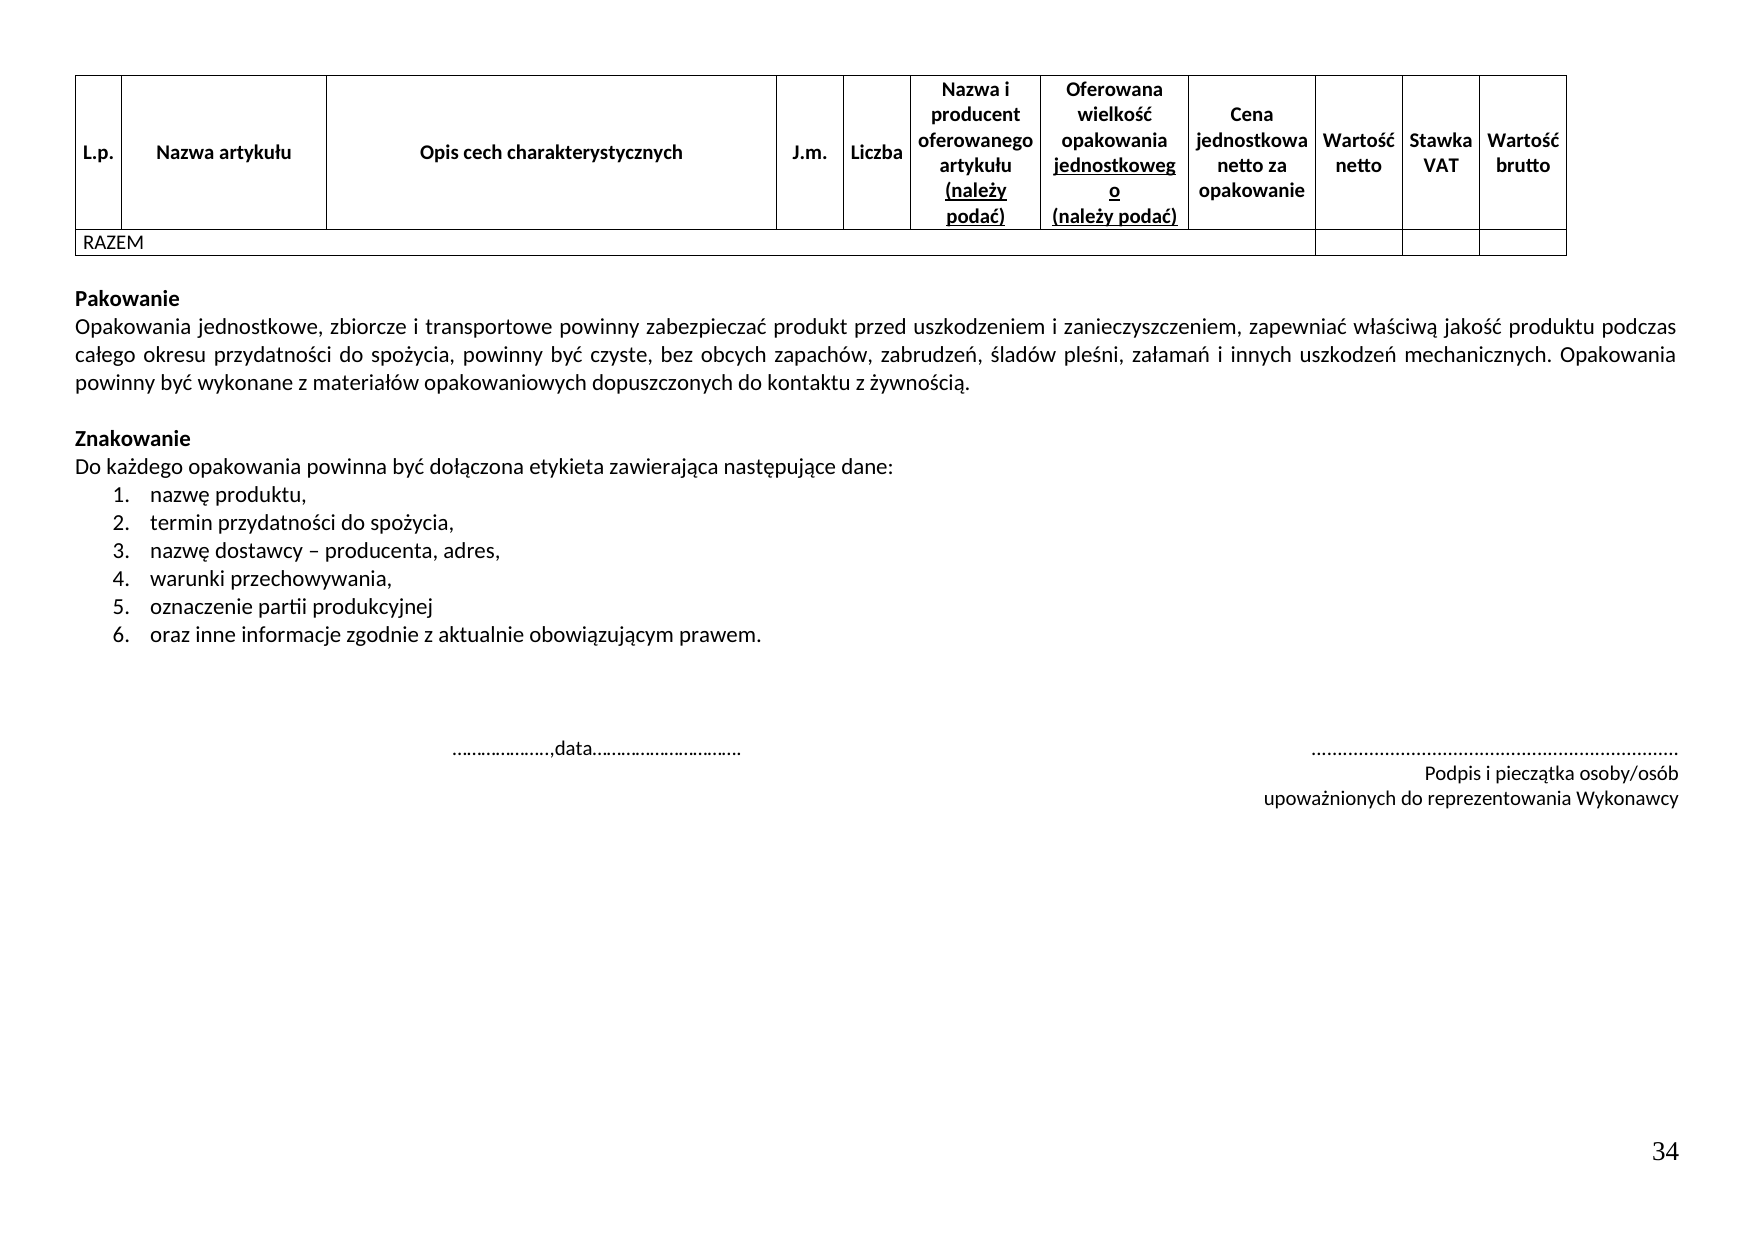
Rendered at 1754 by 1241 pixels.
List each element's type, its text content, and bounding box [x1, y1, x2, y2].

table_header Stawka VAT [1403, 76, 1479, 228]
table_header L.p. [76, 76, 121, 228]
list termin przydatności do spożycia, [112, 508, 1679, 536]
text Pakowanie [75, 284, 1679, 312]
table_header Opis cech charakterystycznych [327, 76, 776, 228]
list nazwę dostawcy – producenta, adres, [112, 536, 1679, 564]
table_cell RAZEM [76, 230, 1315, 255]
text Znakowanie [75, 424, 1679, 452]
table_header Wartość netto [1316, 76, 1402, 228]
table_header Wartość brutto [1480, 76, 1566, 228]
text Opakowania jednostkowe, zbiorcze i transportowe powinny zabezpieczać produkt przed uszkodzeniem i zanieczyszczeniem, zapewniać właściwą jakość produktu podczas całego okresu przydatności do spożycia, powinny być czyste, bez obcych zapachów, zabrudzeń, śladów pleśni, załamań i innych uszkodzeń mechanicznych. Opakowania powinny być wykonane z materiałów opakowaniowych dopuszczonych do kontaktu z żywnością. [75, 312, 1679, 396]
text ………………..,data…………………………. ...................................................................... [75, 735, 1679, 760]
table_cell [1403, 230, 1479, 255]
table_header Nazwa i producent oferowanego artykułu (należy podać) [911, 76, 1040, 228]
table_header Oferowana wielkość opakowania jednostkowego (należy podać) [1041, 76, 1188, 228]
list warunki przechowywania, [112, 564, 1679, 592]
table_header Nazwa artykułu [122, 76, 326, 228]
list oraz inne informacje zgodnie z aktualnie obowiązującym prawem. [112, 620, 1679, 648]
text Podpis i pieczątka osoby/osób [75, 760, 1679, 786]
list nazwę produktu, [112, 480, 1679, 508]
table_cell [1316, 230, 1402, 255]
table_header J.m. [777, 76, 843, 228]
text upoważnionych do reprezentowania Wykonawcy [104, 786, 1679, 811]
text Do każdego opakowania powinna być dołączona etykieta zawierająca następujące dane: [75, 452, 1679, 480]
list oznaczenie partii produkcyjnej [112, 592, 1679, 620]
table_cell [1480, 230, 1566, 255]
table_header Cena jednostkowa netto za opakowanie [1189, 76, 1315, 228]
table_header Liczba [844, 76, 910, 228]
